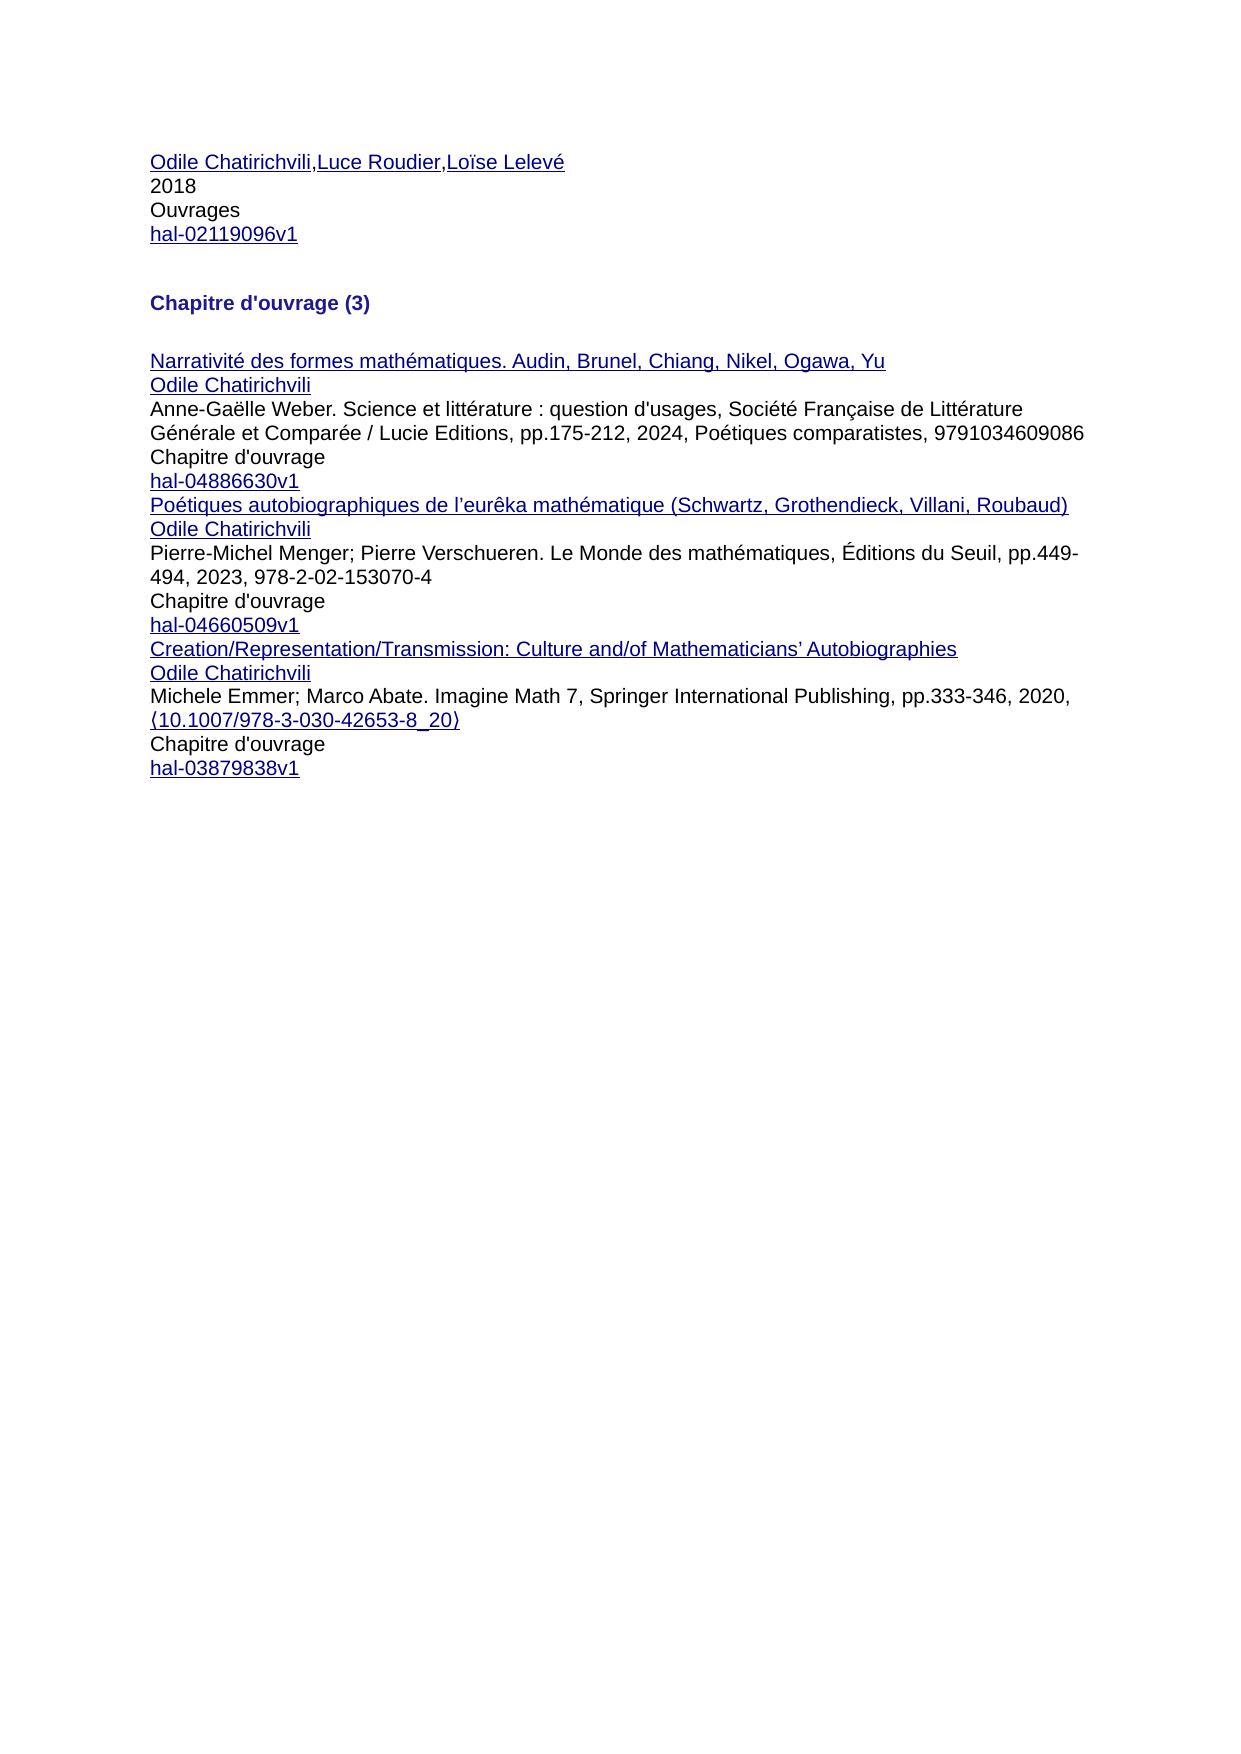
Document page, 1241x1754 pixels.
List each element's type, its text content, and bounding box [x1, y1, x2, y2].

table_cell Creation/Representation/Transmission: Culture and/of Mathematicians’ Autobiographies Odile Chatirichvili Michele Emmer; Marco Abate. Imagine Math 7, Springer International Publishing, pp.333-346, 2020, ⟨10.1007/978-3-030-42653-8_20⟩ Chapitre d'ouvrage hal-03879838v1 [150, 636, 1090, 780]
table_header Narrativité des formes mathématiques. Audin, Brunel, Chiang, Nikel, Ogawa, Yu Odile Chatirichvili Anne-Gaëlle Weber. Science et littérature : question d'usages, Société Française de Littérature Générale et Comparée / Lucie Editions, pp.175-212, 2024, Poétiques comparatistes, 9791034609086 Chapitre d'ouvrage hal-04886630v1 [150, 349, 1090, 493]
table_header Odile Chatirichvili,Luce Roudier,Loïse Lelevé 2018 Ouvrages hal-02119096v1 [150, 150, 1090, 246]
table_cell Poétiques autobiographiques de l’eurêka mathématique (Schwartz, Grothendieck, Villani, Roubaud) Odile Chatirichvili Pierre-Michel Menger; Pierre Verschueren. Le Monde des mathématiques, Éditions du Seuil, pp.449-494, 2023, 978-2-02-153070-4 Chapitre d'ouvrage hal-04660509v1 [150, 493, 1090, 636]
subtitle Chapitre d'ouvrage (3) [150, 291, 1090, 314]
